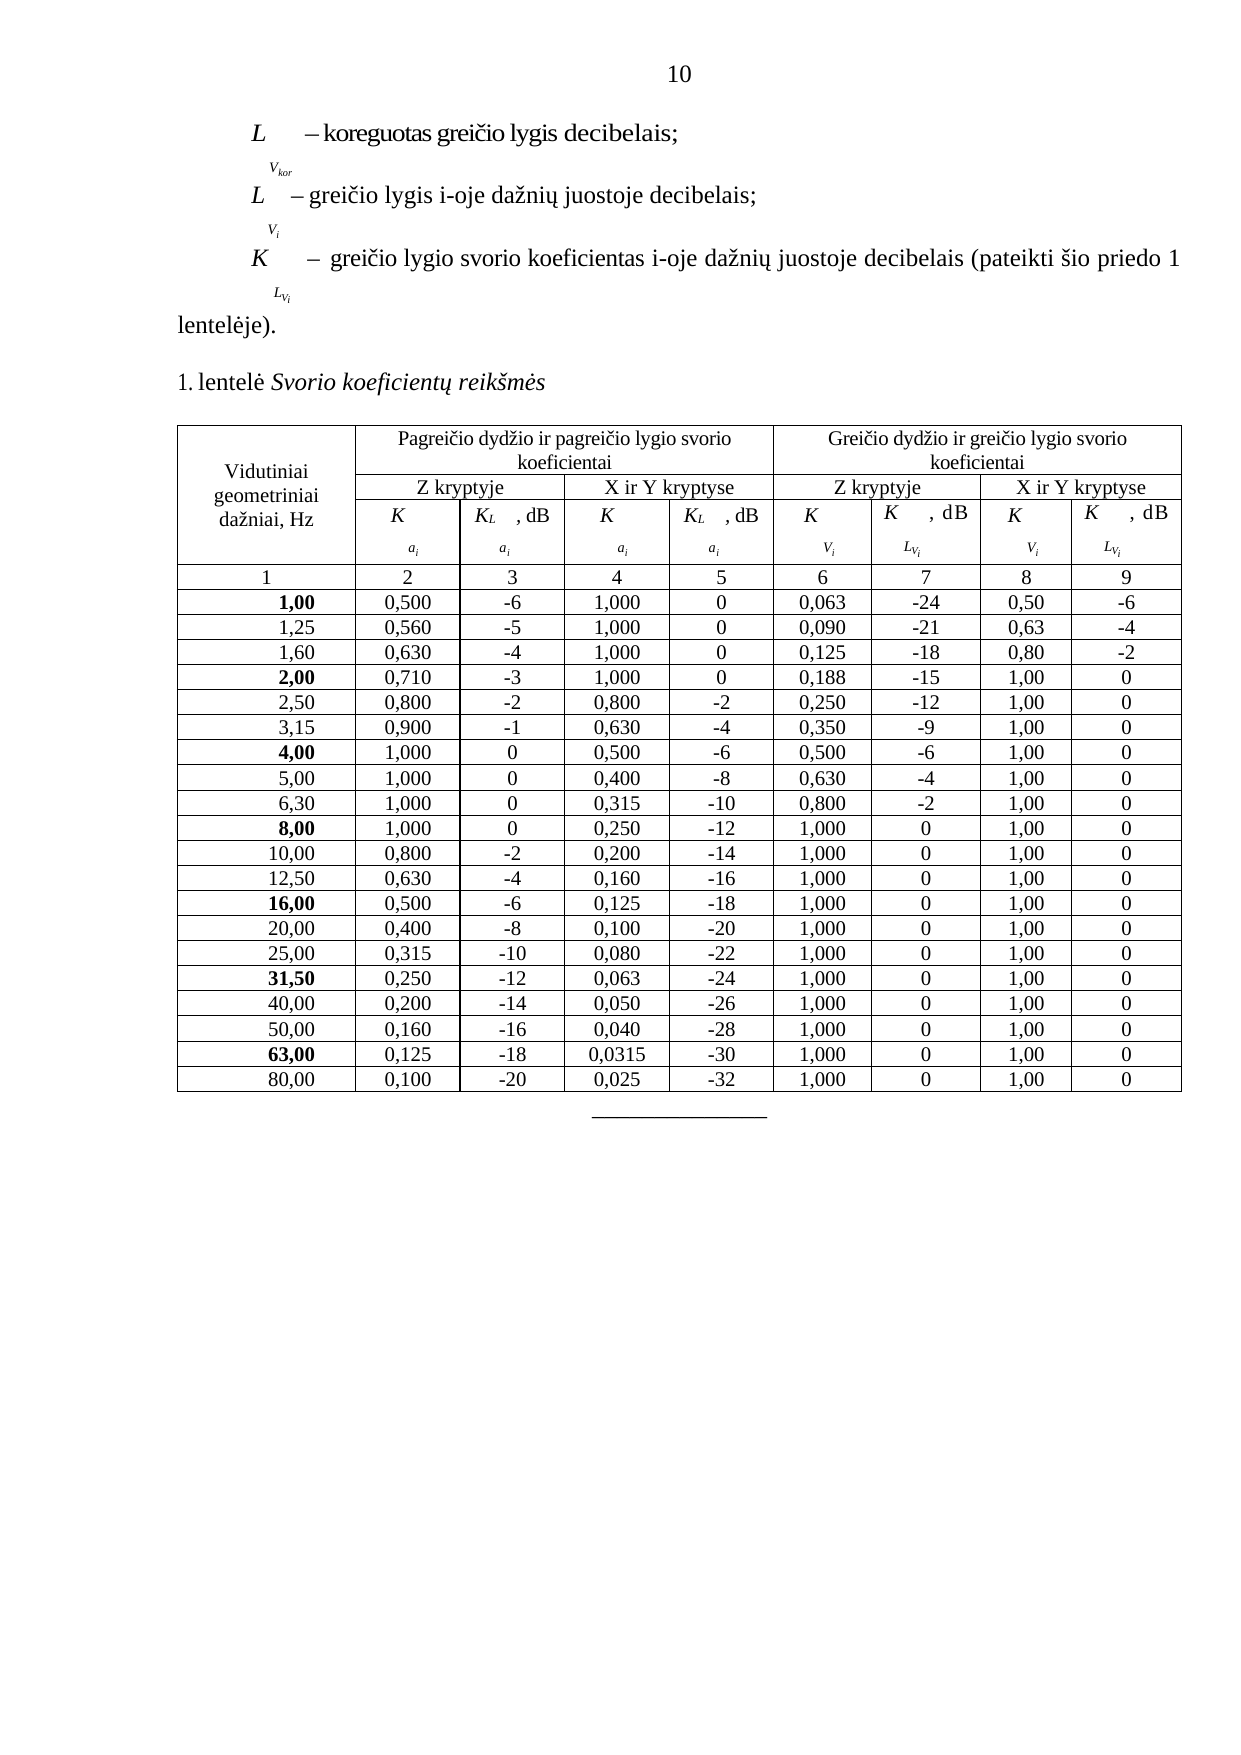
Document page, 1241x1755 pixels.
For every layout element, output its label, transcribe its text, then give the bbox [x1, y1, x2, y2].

table_cell K [565, 500, 669, 563]
table_cell -14 [461, 991, 564, 1015]
table_cell 0,630 [774, 765, 871, 789]
table_cell -3 [461, 665, 564, 689]
table_cell 0 [1072, 866, 1181, 890]
table_cell 0,315 [356, 941, 459, 965]
table_cell 1,000 [774, 1067, 871, 1091]
table_cell K [981, 500, 1071, 563]
table_cell -22 [670, 941, 773, 965]
table_cell 1,000 [774, 941, 871, 965]
table_cell 1,000 [565, 640, 669, 664]
table_cell Z kryptyje [774, 475, 980, 499]
table_cell 0,040 [565, 1016, 669, 1041]
table_cell 10,00 [178, 841, 355, 865]
table_cell 0,800 [356, 690, 459, 714]
table_cell 0 [1072, 841, 1181, 865]
table_cell 0 [1072, 966, 1181, 990]
table_cell 3 [461, 565, 564, 589]
table_cell -20 [461, 1067, 564, 1091]
table_cell 0,800 [774, 791, 871, 814]
table_cell 1,60 [178, 640, 355, 664]
table_cell -12 [670, 816, 773, 840]
table_cell -2 [670, 690, 773, 714]
table_cell -26 [670, 991, 773, 1015]
table_cell -8 [670, 765, 773, 789]
table_cell 0,500 [356, 891, 459, 915]
table_cell -6 [461, 891, 564, 915]
table_cell 0,160 [565, 866, 669, 890]
table_cell 0 [1072, 791, 1181, 814]
table_cell 0,250 [565, 816, 669, 840]
table_cell 1,00 [981, 991, 1071, 1015]
table_cell 0,50 [981, 590, 1071, 614]
table_cell -4 [670, 715, 773, 739]
table_cell 12,50 [178, 866, 355, 890]
table_cell 1,000 [774, 966, 871, 990]
table_cell 0 [872, 891, 980, 915]
table_cell -1 [461, 715, 564, 739]
table_cell 1 [178, 565, 355, 589]
table_cell 0,710 [356, 665, 459, 689]
table_cell 0,350 [774, 715, 871, 739]
table_cell 0 [1072, 891, 1181, 915]
table_cell 1,000 [774, 991, 871, 1015]
table_cell 0 [1072, 991, 1181, 1015]
table_cell -32 [670, 1067, 773, 1091]
table_cell 3,15 [178, 715, 355, 739]
table_cell 1,00 [981, 891, 1071, 915]
table_cell 0,200 [565, 841, 669, 865]
table_cell K [356, 500, 459, 563]
table_cell K, dB [872, 500, 980, 563]
table_cell -2 [872, 791, 980, 814]
table_cell K, dB [1072, 500, 1181, 563]
table_cell 1,000 [356, 816, 459, 840]
table_cell 0 [461, 765, 564, 789]
table_cell 0,315 [565, 791, 669, 814]
table_cell -10 [670, 791, 773, 814]
table_cell 0,063 [565, 966, 669, 990]
table_cell 1,000 [356, 791, 459, 814]
table_cell 31,50 [178, 966, 355, 990]
table_cell 0,250 [774, 690, 871, 714]
table_cell 1,000 [774, 916, 871, 940]
table_cell 0,200 [356, 991, 459, 1015]
table_cell 1,000 [774, 816, 871, 840]
text K – greičio lygio svorio koeficientas i-oje dažnių juostoje decibelais (pateikti šio priedo 1 lentelėje). [177, 243, 1181, 339]
table_cell 0 [872, 991, 980, 1015]
table_cell 6,30 [178, 791, 355, 814]
table_cell KL, dB [670, 500, 773, 563]
table_cell -20 [670, 916, 773, 940]
table_cell -8 [461, 916, 564, 940]
table_cell 0,800 [356, 841, 459, 865]
table_cell 0 [461, 740, 564, 764]
table_cell 4,00 [178, 740, 355, 764]
table_header Greičio dydžio ir greičio lygio svorio koeficientai [774, 426, 1181, 474]
table_cell 20,00 [178, 916, 355, 940]
table_header Vidutiniai geometriniai dažniai, Hz [178, 426, 355, 563]
table_cell 0,125 [565, 891, 669, 915]
table_cell 0 [872, 1067, 980, 1091]
table_cell 1,00 [981, 816, 1071, 840]
table_cell 0 [1072, 941, 1181, 965]
table_cell 0,800 [565, 690, 669, 714]
table_cell -18 [872, 640, 980, 664]
table_cell 0 [461, 816, 564, 840]
table_cell -2 [461, 690, 564, 714]
table_cell 0,400 [356, 916, 459, 940]
table_cell -9 [872, 715, 980, 739]
table_cell -18 [670, 891, 773, 915]
table_cell 1,00 [981, 791, 1071, 814]
table_cell -4 [1072, 615, 1181, 639]
table_cell 0,080 [565, 941, 669, 965]
table_cell 0 [872, 1042, 980, 1066]
table_cell -4 [461, 640, 564, 664]
table_cell 0 [872, 941, 980, 965]
table_cell 0 [872, 866, 980, 890]
table_cell -12 [461, 966, 564, 990]
table_cell 0,090 [774, 615, 871, 639]
text 1. lentelė Svorio koeficientų reikšmės [177, 367, 1181, 396]
table_cell -12 [872, 690, 980, 714]
table_cell 0 [1072, 816, 1181, 840]
table_cell 1,000 [774, 841, 871, 865]
table_cell -15 [872, 665, 980, 689]
table_cell 0 [670, 665, 773, 689]
table_cell -2 [461, 841, 564, 865]
table_cell 0,900 [356, 715, 459, 739]
table_cell 1,000 [565, 590, 669, 614]
table_cell 1,25 [178, 615, 355, 639]
table_cell 0 [1072, 690, 1181, 714]
table_cell 0 [1072, 765, 1181, 789]
table_cell -6 [461, 590, 564, 614]
table_cell 0,125 [356, 1042, 459, 1066]
table_cell 1,00 [981, 1067, 1071, 1091]
table_cell 0 [872, 841, 980, 865]
table_cell 1,00 [981, 765, 1071, 789]
table_cell 1,000 [565, 665, 669, 689]
table_cell 1,00 [981, 690, 1071, 714]
table_cell 1,000 [774, 1042, 871, 1066]
text L – greičio lygis i-oje dažnių juostoje decibelais; [177, 181, 1181, 243]
table_cell -16 [670, 866, 773, 890]
table_cell X ir Y kryptyse [981, 475, 1181, 499]
table_cell 0 [1072, 1042, 1181, 1066]
table_cell X ir Y kryptyse [565, 475, 773, 499]
table_cell -24 [670, 966, 773, 990]
table_cell 1,00 [981, 1042, 1071, 1066]
table_cell 1,00 [178, 590, 355, 614]
table_cell 63,00 [178, 1042, 355, 1066]
table_cell 9 [1072, 565, 1181, 589]
table_cell 0,0315 [565, 1042, 669, 1066]
table_cell 1,000 [774, 1016, 871, 1041]
table_cell 5,00 [178, 765, 355, 789]
table_cell 1,00 [981, 665, 1071, 689]
table_cell -28 [670, 1016, 773, 1041]
table_cell 2,50 [178, 690, 355, 714]
table_cell 25,00 [178, 941, 355, 965]
table_cell 0 [670, 590, 773, 614]
text ______________ [177, 1092, 1181, 1121]
table_cell 0 [872, 916, 980, 940]
table_cell 1,00 [981, 966, 1071, 990]
table_cell 0 [1072, 916, 1181, 940]
table_cell 1,00 [981, 1016, 1071, 1041]
table_cell 1,00 [981, 866, 1071, 890]
table_cell 7 [872, 565, 980, 589]
table_cell 5 [670, 565, 773, 589]
table_cell 0,050 [565, 991, 669, 1015]
table_cell 2 [356, 565, 459, 589]
table_cell 0 [872, 1016, 980, 1041]
table_cell 0,100 [356, 1067, 459, 1091]
table_cell -2 [1072, 640, 1181, 664]
table_cell 0,063 [774, 590, 871, 614]
table_cell -24 [872, 590, 980, 614]
table_cell -6 [1072, 590, 1181, 614]
table_cell 1,00 [981, 841, 1071, 865]
table_cell 0,80 [981, 640, 1071, 664]
table_cell -14 [670, 841, 773, 865]
table_cell 0 [461, 791, 564, 814]
table_cell 0,100 [565, 916, 669, 940]
table_cell 1,00 [981, 740, 1071, 764]
table_cell 0,400 [565, 765, 669, 789]
table_cell 0,630 [565, 715, 669, 739]
table_cell -30 [670, 1042, 773, 1066]
table_cell 50,00 [178, 1016, 355, 1041]
table_cell 8,00 [178, 816, 355, 840]
table_cell 0,160 [356, 1016, 459, 1041]
table_cell 0 [1072, 715, 1181, 739]
table_cell -4 [872, 765, 980, 789]
table_cell 40,00 [178, 991, 355, 1015]
table_cell 1,000 [356, 740, 459, 764]
table_cell 1,00 [981, 941, 1071, 965]
table_cell 0 [1072, 740, 1181, 764]
table_cell -5 [461, 615, 564, 639]
table_cell 0,025 [565, 1067, 669, 1091]
table_cell 0 [1072, 1016, 1181, 1041]
table_cell 0,125 [774, 640, 871, 664]
table_cell 0,630 [356, 640, 459, 664]
table_cell -16 [461, 1016, 564, 1041]
table_cell 1,00 [981, 715, 1071, 739]
table_cell 16,00 [178, 891, 355, 915]
table_cell 2,00 [178, 665, 355, 689]
table_header Pagreičio dydžio ir pagreičio lygio svorio koeficientai [356, 426, 773, 474]
table_cell 0 [670, 640, 773, 664]
table_cell -21 [872, 615, 980, 639]
table_cell 1,000 [774, 891, 871, 915]
table_cell 0,250 [356, 966, 459, 990]
table_cell KL, dB [461, 500, 564, 563]
table_cell -10 [461, 941, 564, 965]
table_cell 1,00 [981, 916, 1071, 940]
table_cell 1,000 [565, 615, 669, 639]
table_cell 0,188 [774, 665, 871, 689]
table_cell 4 [565, 565, 669, 589]
table_cell 0 [872, 966, 980, 990]
table_cell 0,500 [356, 590, 459, 614]
table_cell -4 [461, 866, 564, 890]
table_cell -6 [670, 740, 773, 764]
table_cell 0,500 [565, 740, 669, 764]
table_cell 1,000 [774, 866, 871, 890]
table_cell -18 [461, 1042, 564, 1066]
table_cell 0,630 [356, 866, 459, 890]
table_cell 1,000 [356, 765, 459, 789]
table_cell 8 [981, 565, 1071, 589]
table_cell -6 [872, 740, 980, 764]
table_cell 0 [872, 816, 980, 840]
table_cell 80,00 [178, 1067, 355, 1091]
table_cell K [774, 500, 871, 563]
table_cell 6 [774, 565, 871, 589]
table_cell Z kryptyje [356, 475, 564, 499]
table_cell 0,560 [356, 615, 459, 639]
table_cell 0 [1072, 665, 1181, 689]
table_cell 0,500 [774, 740, 871, 764]
table_cell 0 [1072, 1067, 1181, 1091]
table_cell 0 [670, 615, 773, 639]
text L – koreguotas greičio lygis decibelais; [177, 118, 1181, 181]
table_cell 0,63 [981, 615, 1071, 639]
